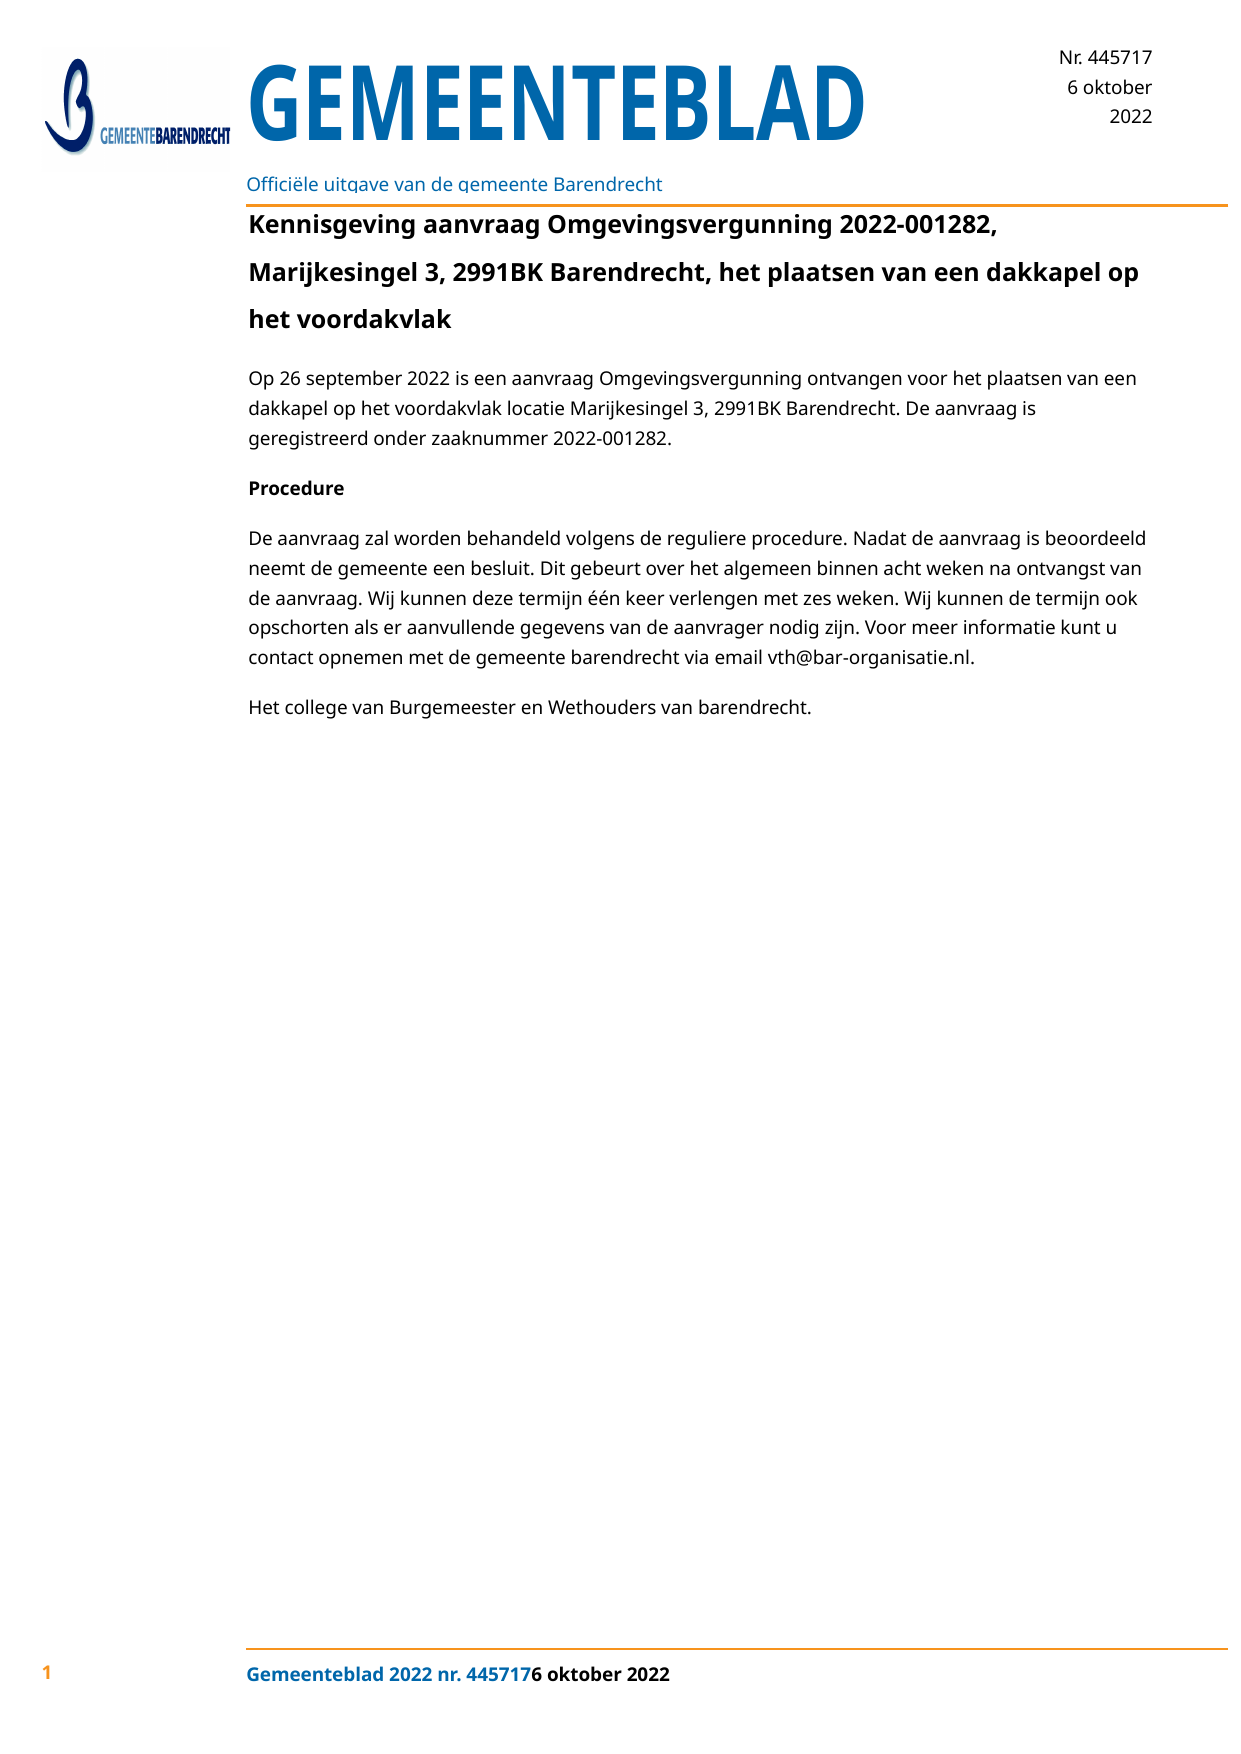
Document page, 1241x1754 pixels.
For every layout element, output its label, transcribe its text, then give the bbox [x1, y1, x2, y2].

text De aanvraag zal worden behandeld volgens de reguliere procedure. Nadat de aanvraag is beoordeeld neemt de gemeente een besluit. Dit gebeurt over het algemeen binnen acht weken na ontvangst van de aanvraag. Wij kunnen deze termijn één keer verlengen met zes weken. Wij kunnen de termijn ook opschorten als er aanvullende gegevens van de aanvrager nodig zijn. Voor meer informatie kunt u contact opnemen met de gemeente barendrecht via email vth@bar-organisatie.nl. [248, 526, 1152, 669]
text Kennisgeving aanvraag Omgevingsvergunning 2022-001282, Marijkesingel 3, 2991BK Barendrecht, het plaatsen van een dakkapel op het voordakvlak [248, 207, 1152, 336]
text Procedure [248, 475, 1152, 501]
text Op 26 september 2022 is een aanvraag Omgevingsvergunning ontvangen voor het plaatsen van een dakkapel op het voordakvlak locatie Marijkesingel 3, 2991BK Barendrecht. De aanvraag is geregistreerd onder zaaknummer 2022-001282. [248, 366, 1152, 450]
picture [41, 47, 231, 172]
text Het college van Burgemeester en Wethouders van barendrecht. [248, 694, 1152, 720]
